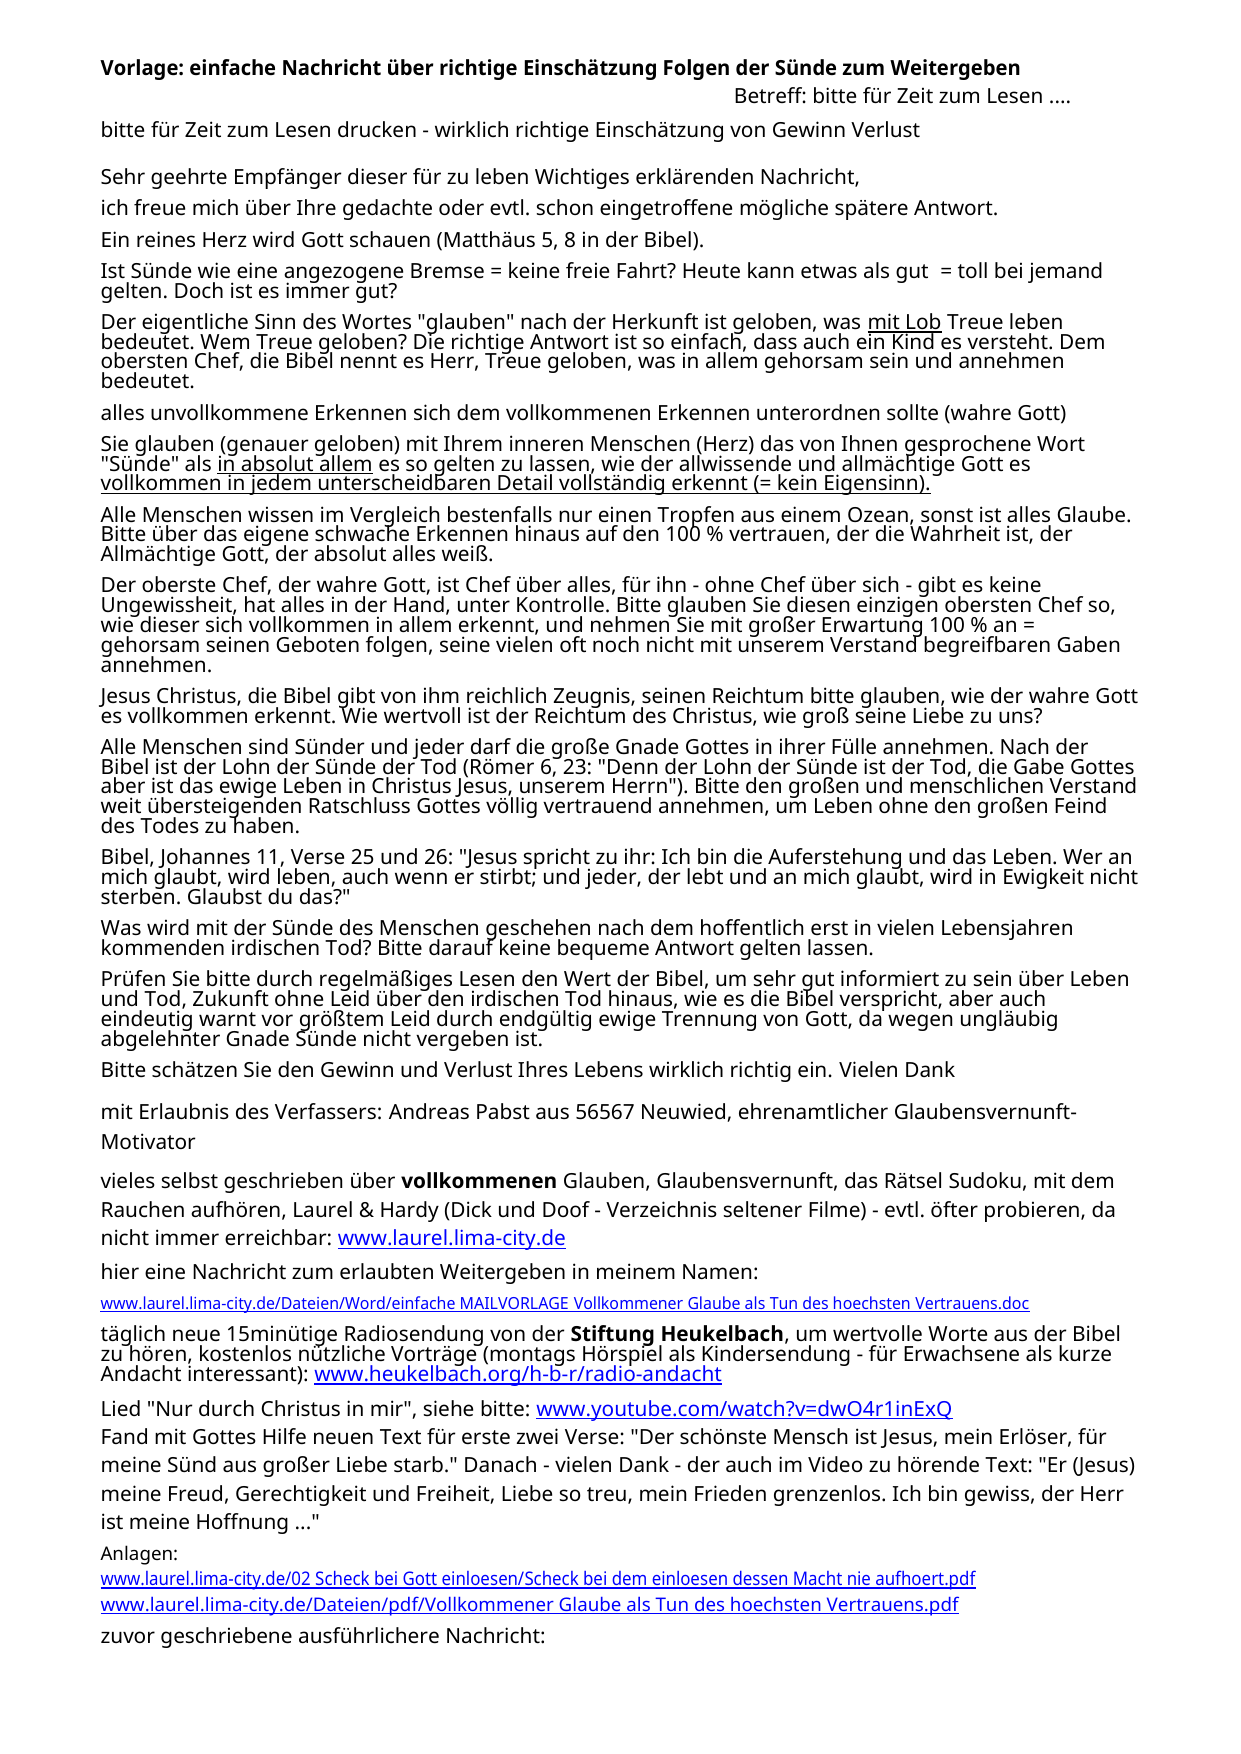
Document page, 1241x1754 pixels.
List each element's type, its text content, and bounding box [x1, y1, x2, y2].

text www.laurel.lima-city.de/Dateien/Word/einfache MAILVORLAGE Vollkommener Glaube als Tun des hoechsten Vertrauens.doc [100, 1294, 1140, 1313]
text Vorlage: einfache Nachricht über richtige Einschätzung Folgen der Sünde zum Weitergeben [100, 59, 1140, 79]
text Was wird mit der Sünde des Menschen geschehen nach dem hoffentlich erst in vielen Lebensjahren kommenden irdischen Tod? Bitte darauf keine bequeme Antwort gelten lassen. [100, 920, 1140, 959]
text alles unvollkommene Erkennen sich dem vollkommenen Erkennen unterordnen sollte (wahre Gott) [100, 404, 1140, 424]
text täglich neue 15minütige Radiosendung von der Stiftung Heukelbach, um wertvolle Worte aus der Bibel zu hören, kostenlos nützliche Vorträge (montags Hörspiel als Kindersendung - für Erwachsene als kurze Andacht interessant): www.heukelbach.org/h-b-r/radio-andacht [100, 1326, 1140, 1385]
text Bitte schätzen Sie den Gewinn und Verlust Ihres Lebens wirklich richtig ein. Vielen Dank [100, 1061, 1140, 1081]
text www.laurel.lima-city.de/02 Scheck bei Gott einloesen/Scheck bei dem einloesen dessen Macht nie aufhoert.pdf [100, 1566, 1140, 1591]
text ich freue mich über Ihre gedachte oder evtl. schon eingetroffene mögliche spätere Antwort. [100, 200, 1140, 220]
text vieles selbst geschrieben über vollkommenen Glauben, Glaubensvernunft, das Rätsel Sudoku, mit dem Rauchen aufhören, Laurel & Hardy (Dick und Doof - Verzeichnis seltener Filme) - evtl. öfter probieren, da nicht immer erreichbar: www.laurel.lima-city.de [100, 1167, 1140, 1252]
text Alle Menschen wissen im Vergleich bestenfalls nur einen Tropfen aus einem Ozean, sonst ist alles Glaube. Bitte über das eigene schwache Erkennen hinaus auf den 100 % vertrauen, der die Wahrheit ist, der Allmächtige Gott, der absolut alles weiß. [100, 506, 1140, 566]
text Ist Sünde wie eine angezogene Bremse = keine freie Fahrt? Heute kann etwas als gut = toll bei jemand gelten. Doch ist es immer gut? [100, 262, 1140, 302]
text bitte für Zeit zum Lesen drucken - wirklich richtige Einschätzung von Gewinn Verlust [100, 115, 1140, 144]
text www.laurel.lima-city.de/Dateien/pdf/Vollkommener Glaube als Tun des hoechsten Vertrauens.pdf [100, 1591, 1140, 1617]
text Sie glauben (genauer geloben) mit Ihrem inneren Menschen (Herz) das von Ihnen gesprochene Wort "Sünde" als in absolut allem es so gelten zu lassen, wie der allwissende und allmächtige Gott es vollkommen in jedem unterscheidbaren Detail vollständig erkennt (= kein Eigensinn). [100, 435, 1140, 495]
text mit Erlaubnis des Verfassers: Andreas Pabst aus 56567 Neuwied, ehrenamtlicher Glaubensvernunft-Motivator [100, 1093, 1140, 1155]
text Der eigentliche Sinn des Wortes "glauben" nach der Herkunft ist geloben, was mit Lob Treue leben bedeutet. Wem Treue geloben? Die richtige Antwort ist so einfach, dass auch ein Kind es versteht. Dem obersten Chef, die Bibel nennt es Herr, Treue geloben, was in allem gehorsam sein und annehmen bedeutet. [100, 313, 1140, 393]
text Prüfen Sie bitte durch regelmäßiges Lesen den Wert der Bibel, um sehr gut informiert zu sein über Leben und Tod, Zukunft ohne Leid über den irdischen Tod hinaus, wie es die Bibel verspricht, aber auch eindeutig warnt vor größtem Leid durch endgültig ewige Trennung von Gott, da wegen ungläubig abgelehnter Gnade Sünde nicht vergeben ist. [100, 971, 1140, 1050]
text Der oberste Chef, der wahre Gott, ist Chef über alles, für ihn - ohne Chef über sich - gibt es keine Ungewissheit, hat alles in der Hand, unter Kontrolle. Bitte glauben Sie diesen einzigen obersten Chef so, wie dieser sich vollkommen in allem erkennt, und nehmen Sie mit großer Erwartung 100 % an = gehorsam seinen Geboten folgen, seine vielen oft noch nicht mit unserem Verstand begreifbaren Gaben annehmen. [100, 577, 1140, 676]
text hier eine Nachricht zum erlaubten Weitergeben in meinem Namen: [100, 1263, 1140, 1283]
text Fand mit Gottes Hilfe neuen Text für erste zwei Verse: "Der schönste Mensch ist Jesus, mein Erlöser, für meine Sünd aus großer Liebe starb." Danach - vielen Dank - der auch im Video zu hörende Text: "Er (Jesus) meine Freud, Gerechtigkeit und Freiheit, Liebe so treu, mein Frieden grenzenlos. Ich bin gewiss, der Herr ist meine Hoffnung ..." [100, 1422, 1140, 1536]
text Ein reines Herz wird Gott schauen (Matthäus 5, 8 in der Bibel). [100, 231, 1140, 251]
text Bibel, Johannes 11, Verse 25 und 26: "Jesus spricht zu ihr: Ich bin die Auferstehung und das Leben. Wer an mich glaubt, wird leben, auch wenn er stirbt; und jeder, der lebt und an mich glaubt, wird in Ewigkeit nicht sterben. Glaubst du das?" [100, 849, 1140, 908]
text zuvor geschriebene ausführlichere Nachricht: [100, 1621, 1140, 1649]
text Anlagen: [100, 1540, 1140, 1566]
text Jesus Christus, die Bibel gibt von ihm reichlich Zeugnis, seinen Reichtum bitte glauben, wie der wahre Gott es vollkommen erkennt. Wie wertvoll ist der Reichtum des Christus, wie groß seine Liebe zu uns? [100, 687, 1140, 727]
text Alle Menschen sind Sünder und jeder darf die große Gnade Gottes in ihrer Fülle annehmen. Nach der Bibel ist der Lohn der Sünde der Tod (Römer 6, 23: "Denn der Lohn der Sünde ist der Tod, die Gabe Gottes aber ist das ewige Leben in Christus Jesus, unserem Herrn"). Bitte den großen und menschlichen Verstand weit übersteigenden Ratschluss Gottes völlig vertrauend annehmen, um Leben ohne den großen Feind des Todes zu haben. [100, 738, 1140, 837]
text Sehr geehrte Empfänger dieser für zu leben Wichtiges erklärenden Nachricht, [100, 169, 1140, 188]
text Betreff: bitte für Zeit zum Lesen .... [100, 87, 1140, 107]
text Lied "Nur durch Christus in mir", siehe bitte: www.youtube.com/watch?v=dwO4r1inExQ [100, 1394, 1140, 1422]
